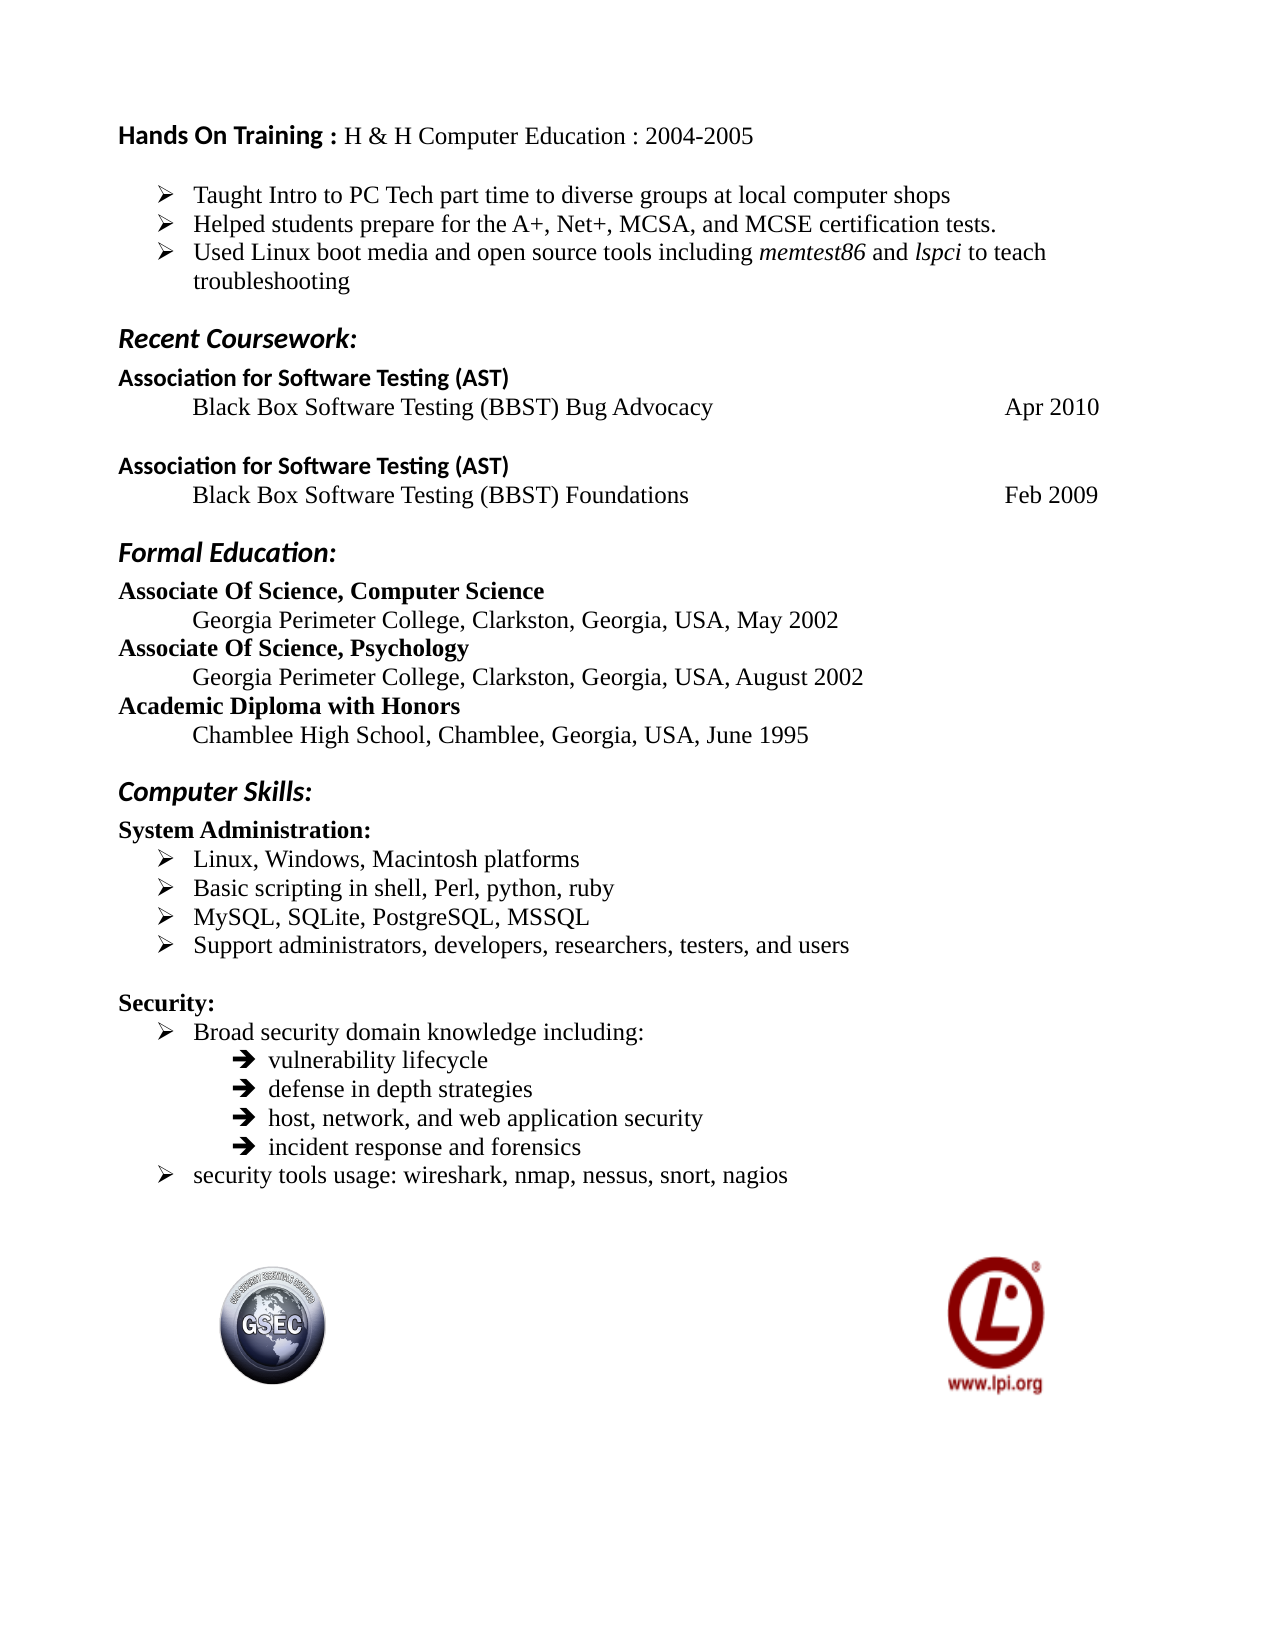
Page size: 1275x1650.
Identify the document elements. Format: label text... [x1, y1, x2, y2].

text Black Box Software Testing (BBST) Bug Advocacy Apr 2010 [118, 392, 1157, 421]
text Georgia Perimeter College, Clarkston, Georgia, USA, May 2002 [118, 605, 1157, 633]
text Black Box Software Testing (BBST) Foundations Feb 2009 [118, 480, 1157, 509]
text Georgia Perimeter College, Clarkston, Georgia, USA, August 2002 [118, 662, 1157, 691]
list vulnerability lifecycle [231, 1045, 1157, 1074]
text Security: [118, 988, 1157, 1017]
picture [947, 1256, 1048, 1397]
list Taught Intro to PC Tech part time to diverse groups at local computer shops [156, 180, 1157, 209]
text System Administration: [118, 815, 1157, 844]
list Used Linux boot media and open source tools including memtest86 and lspci to teach troubleshooting [156, 237, 1157, 295]
text Associate Of Science, Computer Science [118, 576, 1157, 605]
subtitle Formal Education: [118, 534, 1157, 570]
text Hands On Training : H & H Computer Education : 2004-2005 [118, 118, 1157, 151]
subtitle Computer Skills: [118, 773, 1157, 809]
text Academic Diploma with Honors [118, 691, 1157, 720]
list defense in depth strategies [231, 1074, 1157, 1103]
text Chamblee High School, Chamblee, Georgia, USA, June 1995 [118, 720, 1157, 748]
list Linux, Windows, Macintosh platforms [156, 844, 1157, 873]
subtitle Recent Coursework: [118, 320, 1157, 356]
list Helped students prepare for the A+, Net+, MCSA, and MCSE certification tests. [156, 209, 1157, 237]
text Association for Software Testing (AST) [118, 450, 1157, 480]
list MySQL, SQLite, PostgreSQL, MSSQL [156, 902, 1157, 930]
list Basic scripting in shell, Perl, python, ruby [156, 873, 1157, 902]
list host, network, and web application security [231, 1103, 1157, 1132]
list Broad security domain knowledge including: [156, 1017, 1157, 1045]
list incident response and forensics [231, 1132, 1157, 1160]
text Association for Software Testing (AST) [118, 362, 1157, 392]
list security tools usage: wireshark, nmap, nessus, snort, nagios [156, 1160, 1157, 1189]
picture [209, 1255, 337, 1397]
list Support administrators, developers, researchers, testers, and users [156, 930, 1157, 959]
text Associate Of Science, Psychology [118, 633, 1157, 662]
